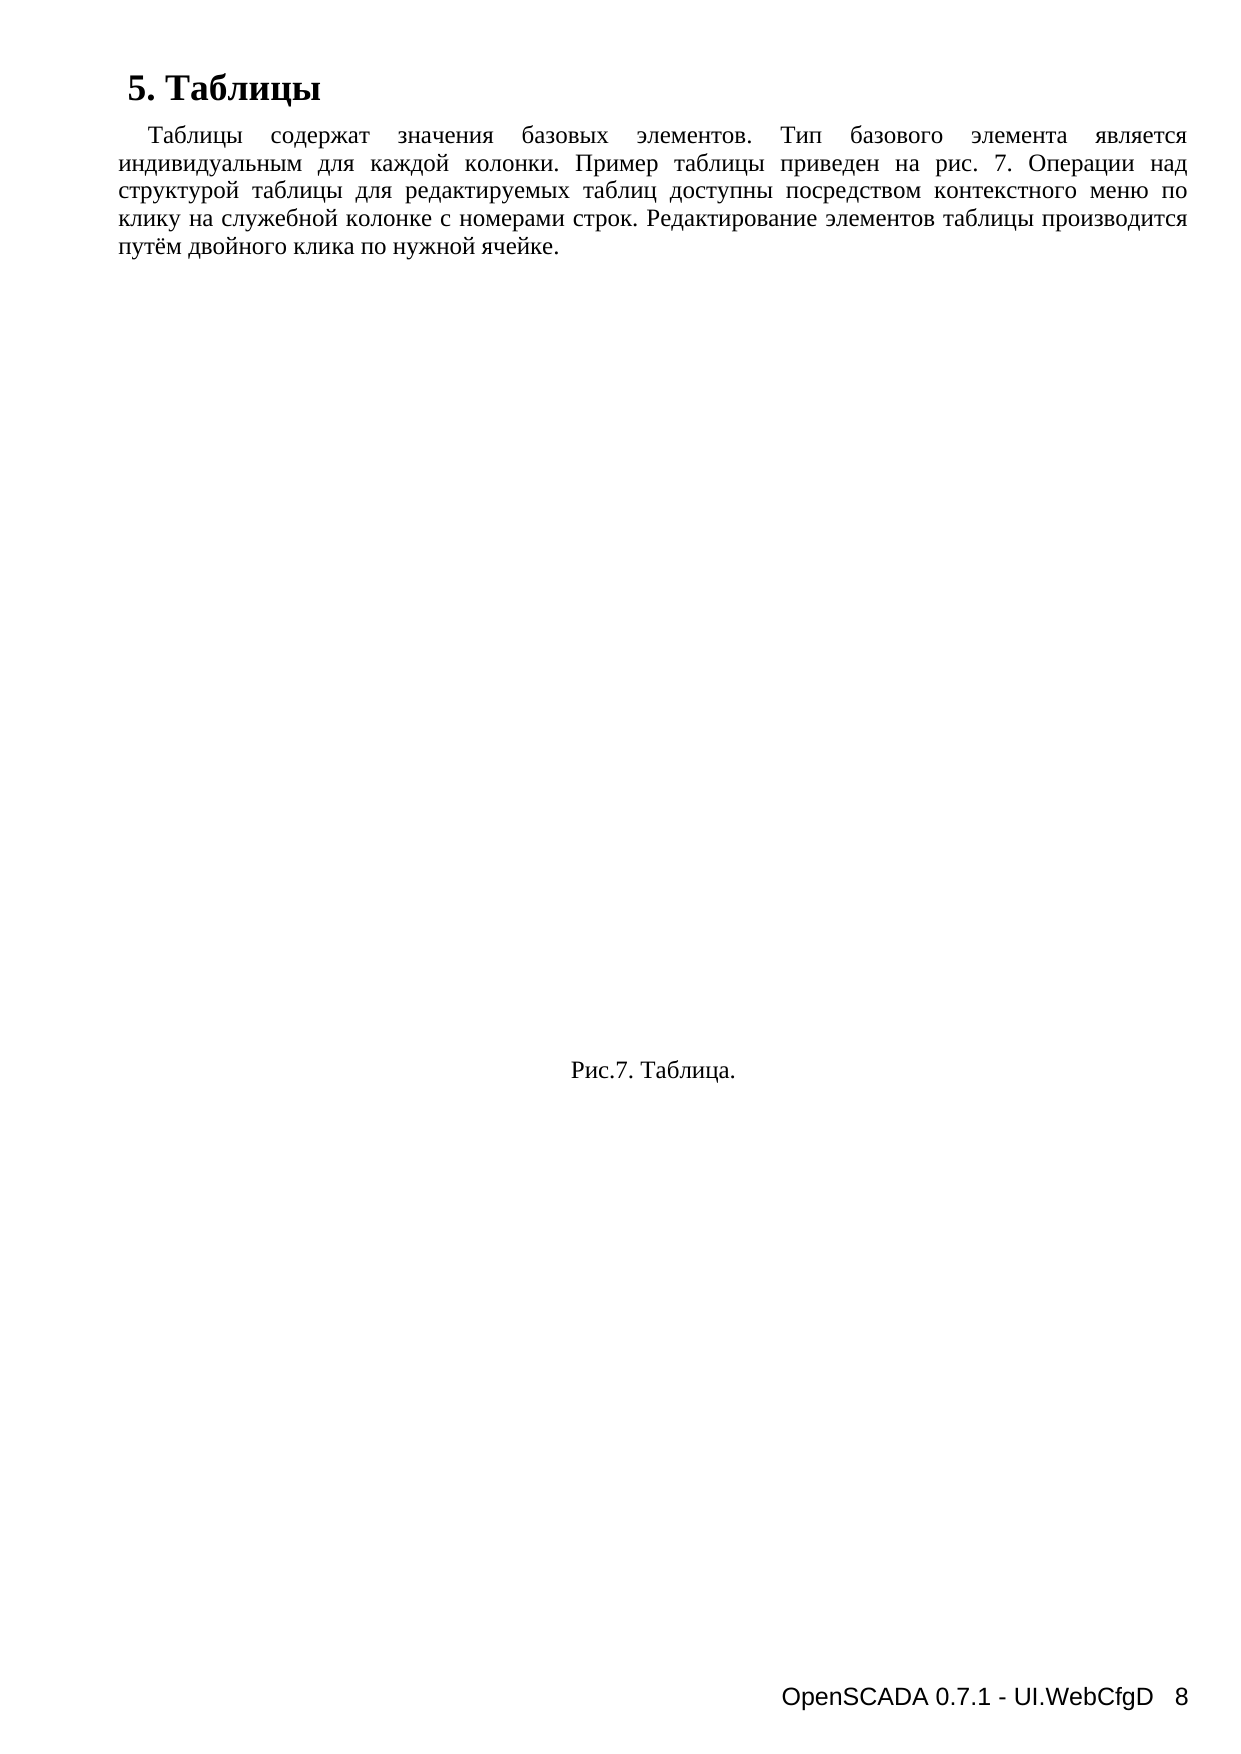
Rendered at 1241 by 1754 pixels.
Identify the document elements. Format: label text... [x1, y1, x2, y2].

text Таблицы содержат значения базовых элементов. Тип базового элемента является индивидуальным для каждой колонки. Пример таблицы приведен на рис. 7. Операции над структурой таблицы для редактируемых таблиц доступны посредством контекстного меню по клику на служебной колонке с номерами строк. Редактирование элементов таблицы производится путём двойного клика по нужной ячейке. [118, 121, 1188, 260]
text Рис.7. Таблица. [118, 272, 1188, 1084]
subtitle 5. Таблицы [118, 67, 1188, 109]
